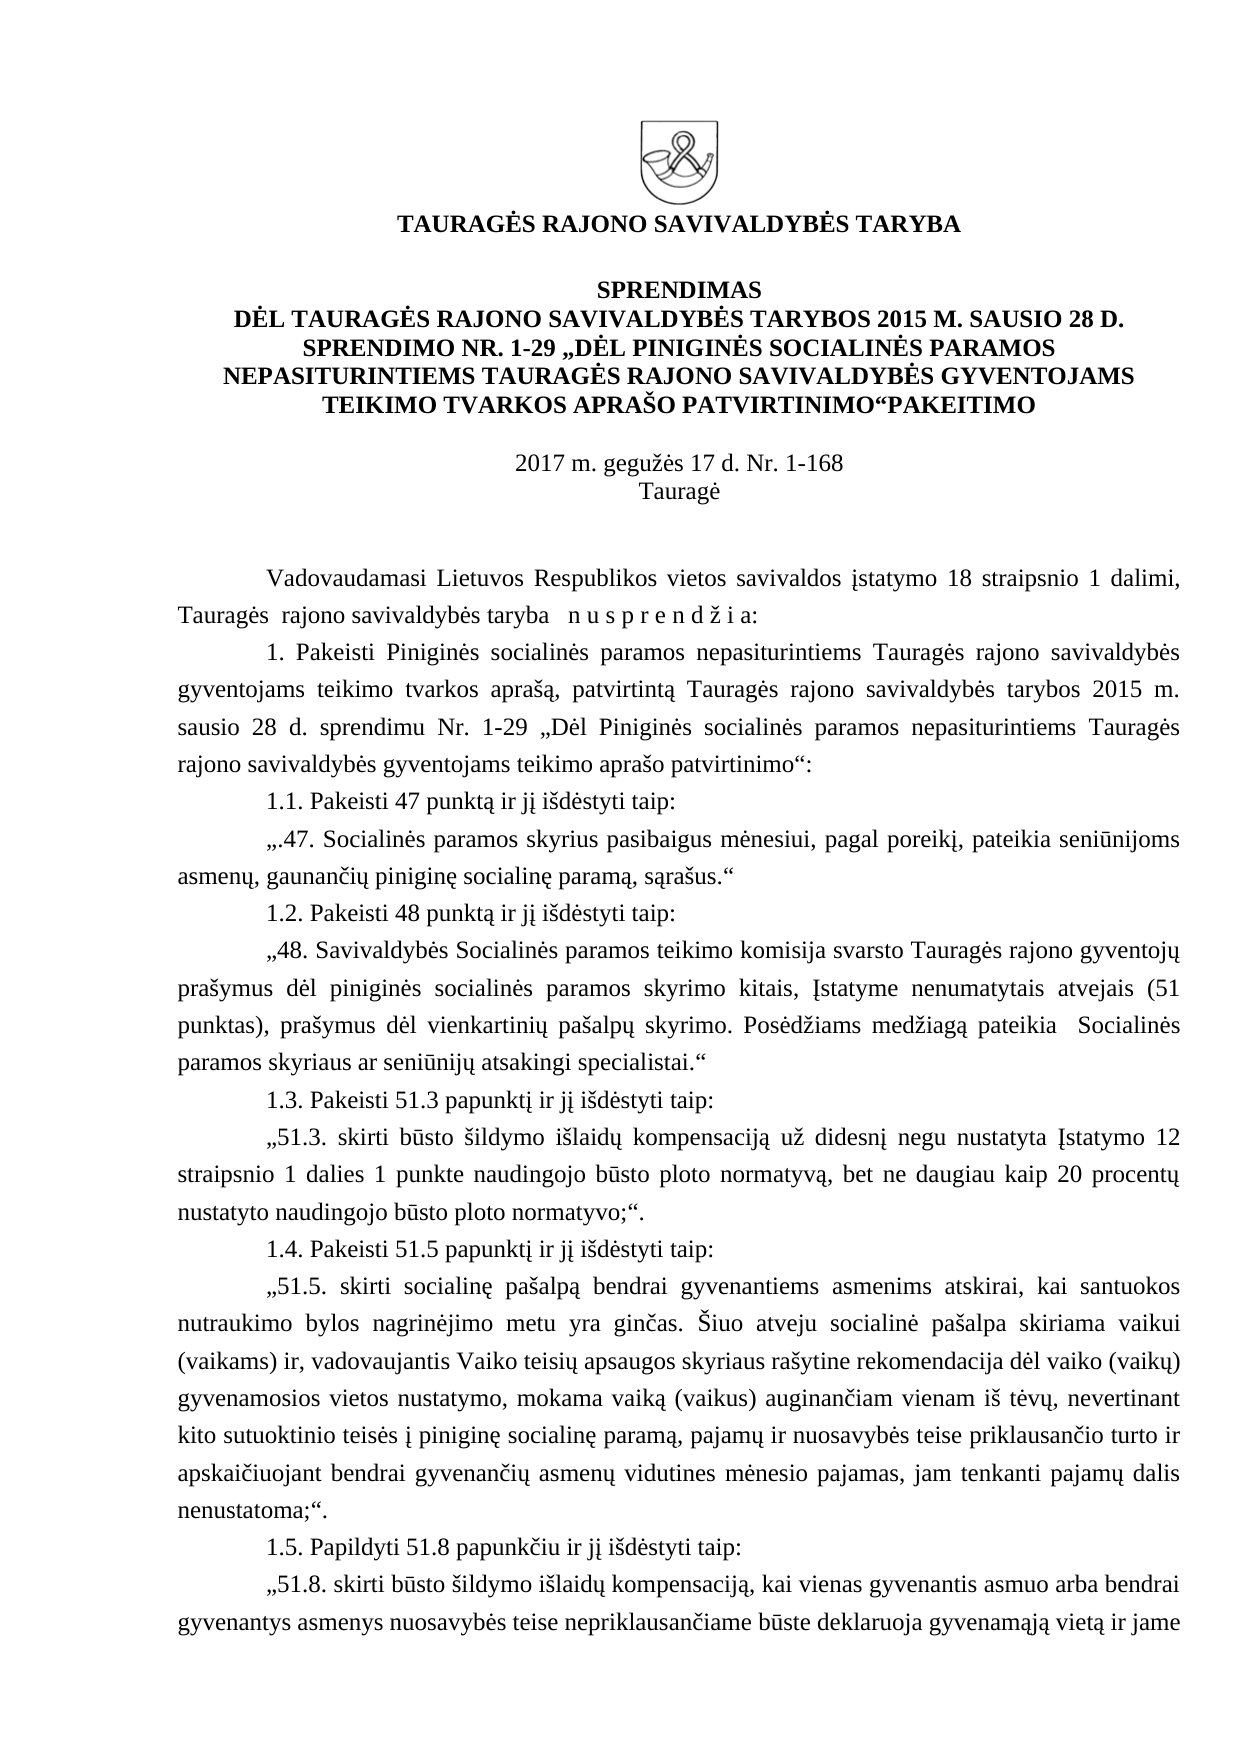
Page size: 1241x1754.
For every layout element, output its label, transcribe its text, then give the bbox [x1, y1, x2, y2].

text „.47. Socialinės paramos skyrius pasibaigus mėnesiui, pagal poreikį, pateikia seniūnijoms asmenų, gaunančių piniginę socialinę paramą, sąrašus.“ [177, 824, 1181, 890]
text Vadovaudamasi Lietuvos Respublikos vietos savivaldos įstatymo 18 straipsnio 1 dalimi, Tauragės rajono savivaldybės taryba n u s p r e n d ž i a: [177, 563, 1181, 629]
text 1.1. Pakeisti 47 punktą ir jį išdėstyti taip: [177, 786, 1181, 815]
text „48. Savivaldybės Socialinės paramos teikimo komisija svarsto Tauragės rajono gyventojų prašymus dėl piniginės socialinės paramos skyrimo kitais, Įstatyme nenumatytais atvejais (51 punktas), prašymus dėl vienkartinių pašalpų skyrimo. Posėdžiams medžiagą pateikia Socialinės paramos skyriaus ar seniūnijų atsakingi specialistai.“ [177, 936, 1181, 1076]
text SPRENDIMAS [177, 275, 1181, 304]
text 1. Pakeisti Piniginės socialinės paramos nepasiturintiems Tauragės rajono savivaldybės gyventojams teikimo tvarkos aprašą, patvirtintą Tauragės rajono savivaldybės tarybos 2015 m. sausio 28 d. sprendimu Nr. 1-29 „Dėl Piniginės socialinės paramos nepasiturintiems Tauragės rajono savivaldybės gyventojams teikimo aprašo patvirtinimo“: [177, 637, 1181, 778]
text „51.5. skirti socialinę pašalpą bendrai gyvenantiems asmenims atskirai, kai santuokos nutraukimo bylos nagrinėjimo metu yra ginčas. Šiuo atveju socialinė pašalpa skiriama vaikui (vaikams) ir, vadovaujantis Vaiko teisių apsaugos skyriaus rašytine rekomendacija dėl vaiko (vaikų) gyvenamosios vietos nustatymo, mokama vaiką (vaikus) auginančiam vienam iš tėvų, nevertinant kito sutuoktinio teisės į piniginę socialinę paramą, pajamų ir nuosavybės teise priklausančio turto ir apskaičiuojant bendrai gyvenančių asmenų vidutines mėnesio pajamas, jam tenkanti pajamų dalis nenustatoma;“. [177, 1271, 1181, 1524]
text 1.4. Pakeisti 51.5 papunktį ir jį išdėstyti taip: [177, 1234, 1181, 1263]
text 1.3. Pakeisti 51.3 papunktį ir jį išdėstyti taip: [177, 1085, 1181, 1113]
text Tauragė [177, 476, 1181, 505]
text 2017 m. gegužės 17 d. Nr. 1-168 [177, 448, 1181, 476]
text TAURAGĖS RAJONO SAVIVALDYBĖS TARYBA [177, 209, 1181, 238]
text 1.5. Papildyti 51.8 papunkčiu ir jį išdėstyti taip: [177, 1532, 1181, 1561]
text 1.2. Pakeisti 48 punktą ir jį išdėstyti taip: [177, 898, 1181, 927]
text DĖL TAURAGĖS RAJONO SAVIVALDYBĖS TARYBOS 2015 M. SAUSIO 28 D. SPRENDIMO NR. 1-29 „DĖL PINIGINĖS SOCIALINĖS PARAMOS NEPASITURINTIEMS TAURAGĖS RAJONO SAVIVALDYBĖS GYVENTOJAMS TEIKIMO TVARKOS APRAŠO PATVIRTINIMO“PAKEITIMO [177, 304, 1181, 419]
text „51.3. skirti būsto šildymo išlaidų kompensaciją už didesnį negu nustatyta Įstatymo 12 straipsnio 1 dalies 1 punkte naudingojo būsto ploto normatyvą, bet ne daugiau kaip 20 procentų nustatyto naudingojo būsto ploto normatyvo;“. [177, 1122, 1181, 1225]
text „51.8. skirti būsto šildymo išlaidų kompensaciją, kai vienas gyvenantis asmuo arba bendrai gyvenantys asmenys nuosavybės teise nepriklausančiame būste deklaruoja gyvenamąją vietą ir jame [177, 1569, 1181, 1636]
